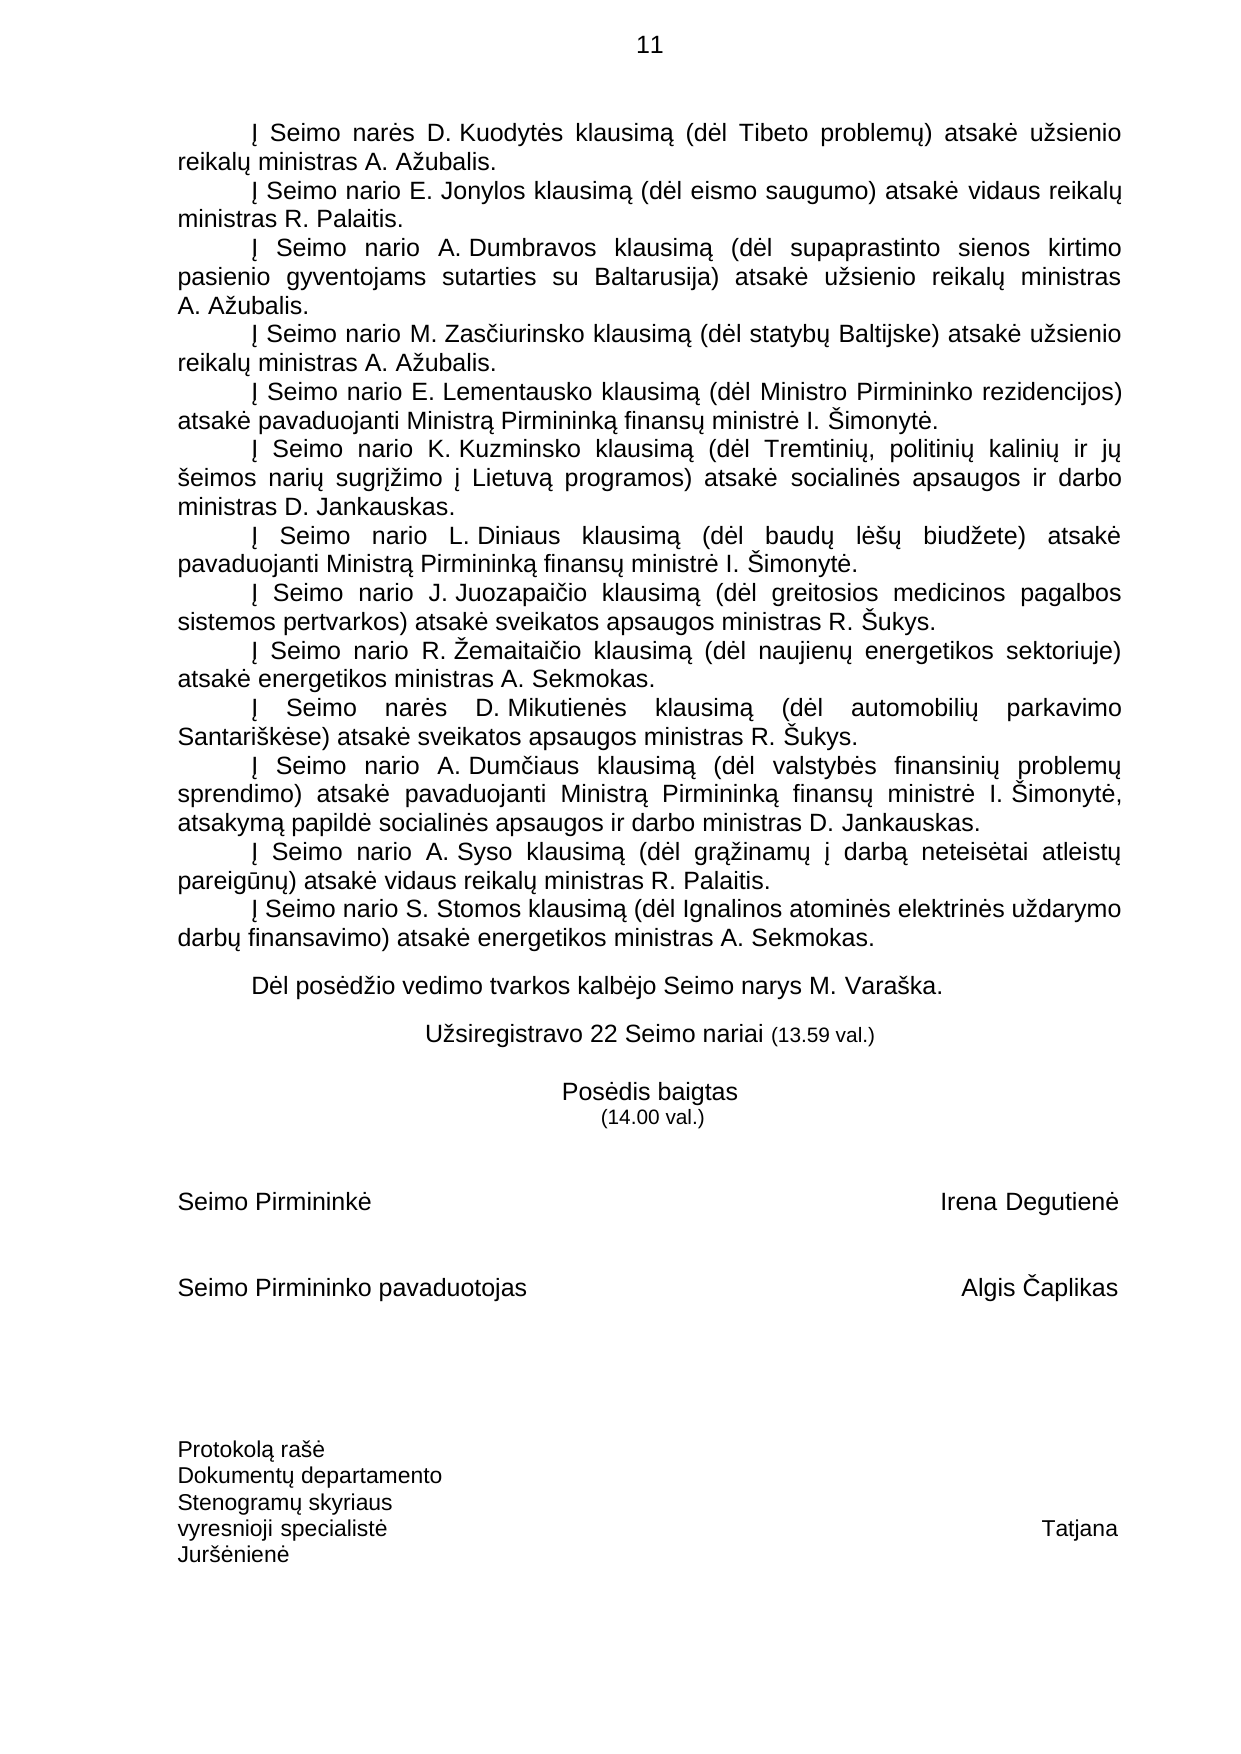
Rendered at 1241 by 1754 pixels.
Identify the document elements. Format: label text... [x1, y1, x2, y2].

text Seimo Pirmininko pavaduotojas Algis Čaplikas [177, 1273, 1122, 1302]
text vyresnioji specialistė Tatjana Juršėnienė [177, 1515, 1122, 1568]
text Į Seimo nario A. Syso klausimą (dėl grąžinamų į darbą neteisėtai atleistų pareigūnų) atsakė vidaus reikalų ministras R. Palaitis. [177, 837, 1122, 894]
text Į Seimo nario K. Kuzminsko klausimą (dėl Tremtinių, politinių kalinių ir jų šeimos narių sugrįžimo į Lietuvą programos) atsakė socialinės apsaugos ir darbo ministras D. Jankauskas. [177, 434, 1122, 521]
text (14.00 val.) [177, 1105, 1122, 1129]
text Dėl posėdžio vedimo tvarkos kalbėjo Seimo narys M. Varaška. [177, 971, 1122, 1000]
text Į Seimo nario S. Stomos klausimą (dėl Ignalinos atominės elektrinės uždarymo darbų finansavimo) atsakė energetikos ministras A. Sekmokas. [177, 894, 1122, 952]
text Užsiregistravo 22 Seimo nariai (13.59 val.) [177, 1019, 1122, 1048]
text Į Seimo nario E. Jonylos klausimą (dėl eismo saugumo) atsakė vidaus reikalų ministras R. Palaitis. [177, 176, 1122, 233]
text Seimo Pirmininkė Irena Degutienė [177, 1187, 1122, 1215]
text Į Seimo nario E. Lementausko klausimą (dėl Ministro Pirmininko rezidencijos) atsakė pavaduojanti Ministrą Pirmininką finansų ministrė I. Šimonytė. [177, 377, 1122, 434]
text Protokolą rašė [177, 1436, 1122, 1462]
text Į Seimo nario L. Diniaus klausimą (dėl baudų lėšų biudžete) atsakė pavaduojanti Ministrą Pirmininką finansų ministrė I. Šimonytė. [177, 521, 1122, 578]
text Į Seimo narės D. Mikutienės klausimą (dėl automobilių parkavimo Santariškėse) atsakė sveikatos apsaugos ministras R. Šukys. [177, 693, 1122, 751]
text Posėdis baigtas [177, 1076, 1122, 1105]
text Į Seimo nario A. Dumčiaus klausimą (dėl valstybės finansinių problemų sprendimo) atsakė pavaduojanti Ministrą Pirmininką finansų ministrė I. Šimonytė, atsakymą papildė socialinės apsaugos ir darbo ministras D. Jankauskas. [177, 751, 1122, 837]
text Į Seimo narės D. Kuodytės klausimą (dėl Tibeto problemų) atsakė užsienio reikalų ministras A. Ažubalis. [177, 118, 1122, 176]
text Dokumentų departamento [177, 1462, 1122, 1488]
text Stenogramų skyriaus [177, 1488, 1122, 1515]
text Į Seimo nario J. Juozapaičio klausimą (dėl greitosios medicinos pagalbos sistemos pertvarkos) atsakė sveikatos apsaugos ministras R. Šukys. [177, 578, 1122, 636]
text Į Seimo nario M. Zasčiurinsko klausimą (dėl statybų Baltijske) atsakė užsienio reikalų ministras A. Ažubalis. [177, 319, 1122, 377]
text Į Seimo nario R. Žemaitaičio klausimą (dėl naujienų energetikos sektoriuje) atsakė energetikos ministras A. Sekmokas. [177, 636, 1122, 693]
text Į Seimo nario A. Dumbravos klausimą (dėl supaprastinto sienos kirtimo pasienio gyventojams sutarties su Baltarusija) atsakė užsienio reikalų ministras A. Ažubalis. [177, 233, 1122, 319]
